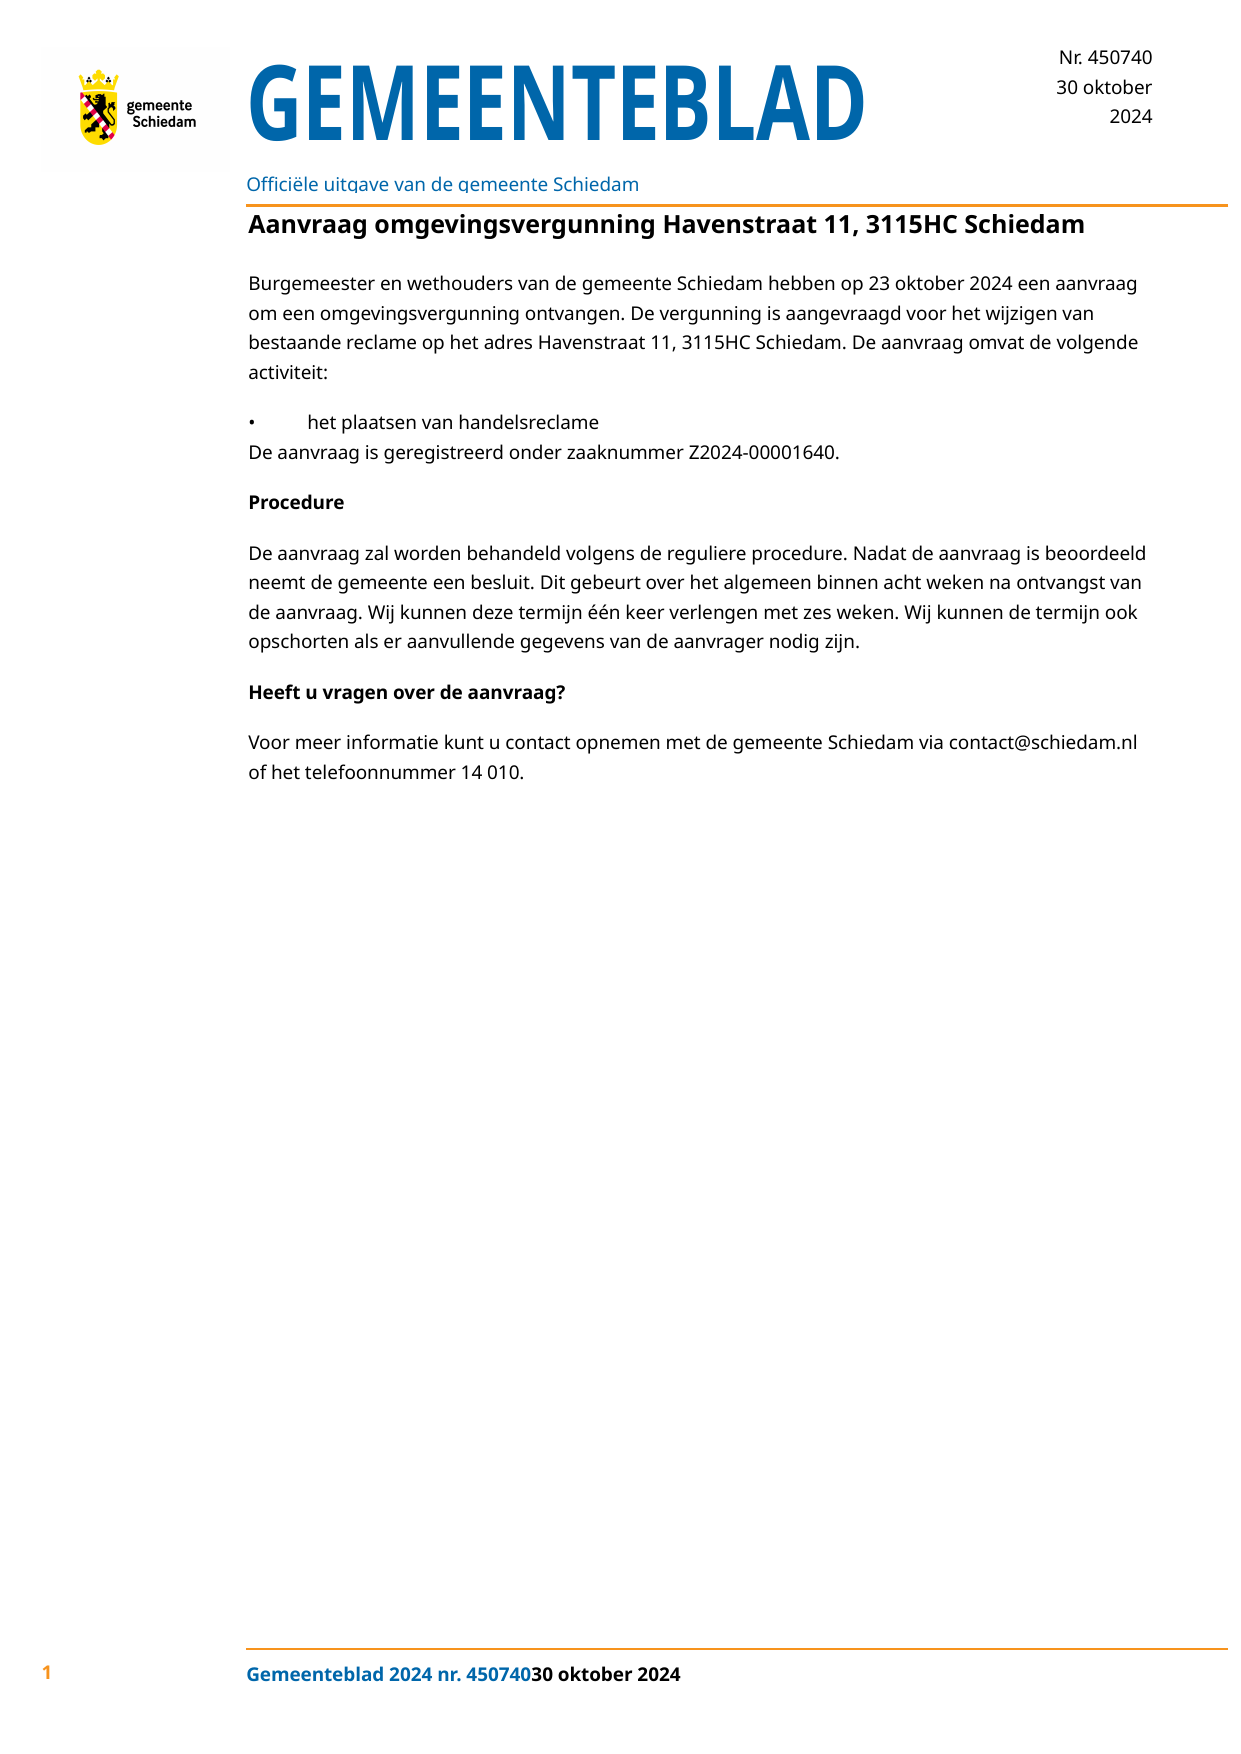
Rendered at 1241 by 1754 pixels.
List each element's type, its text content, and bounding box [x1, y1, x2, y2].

text Voor meer informatie kunt u contact opnemen met de gemeente Schiedam via contact@schiedam.nl of het telefoonnummer 14 010. [248, 729, 1152, 785]
picture [41, 47, 231, 172]
text Procedure [248, 489, 1152, 515]
text Aanvraag omgevingsvergunning Havenstraat 11, 3115HC Schiedam [248, 207, 1152, 241]
text Heeft u vragen over de aanvraag? [248, 679, 1152, 705]
text Burgemeester en wethouders van de gemeente Schiedam hebben op 23 oktober 2024 een aanvraag om een omgevingsvergunning ontvangen. De vergunning is aangevraagd voor het wijzigen van bestaande reclame op het adres Havenstraat 11, 3115HC Schiedam. De aanvraag omvat de volgende activiteit: [248, 270, 1152, 385]
text De aanvraag is geregistreerd onder zaaknummer Z2024-00001640. [248, 439, 1152, 465]
text De aanvraag zal worden behandeld volgens de reguliere procedure. Nadat de aanvraag is beoordeeld neemt de gemeente een besluit. Dit gebeurt over het algemeen binnen acht weken na ontvangst van de aanvraag. Wij kunnen deze termijn één keer verlengen met zes weken. Wij kunnen de termijn ook opschorten als er aanvullende gegevens van de aanvrager nodig zijn. [248, 540, 1152, 654]
list het plaatsen van handelsreclame [248, 409, 1152, 435]
